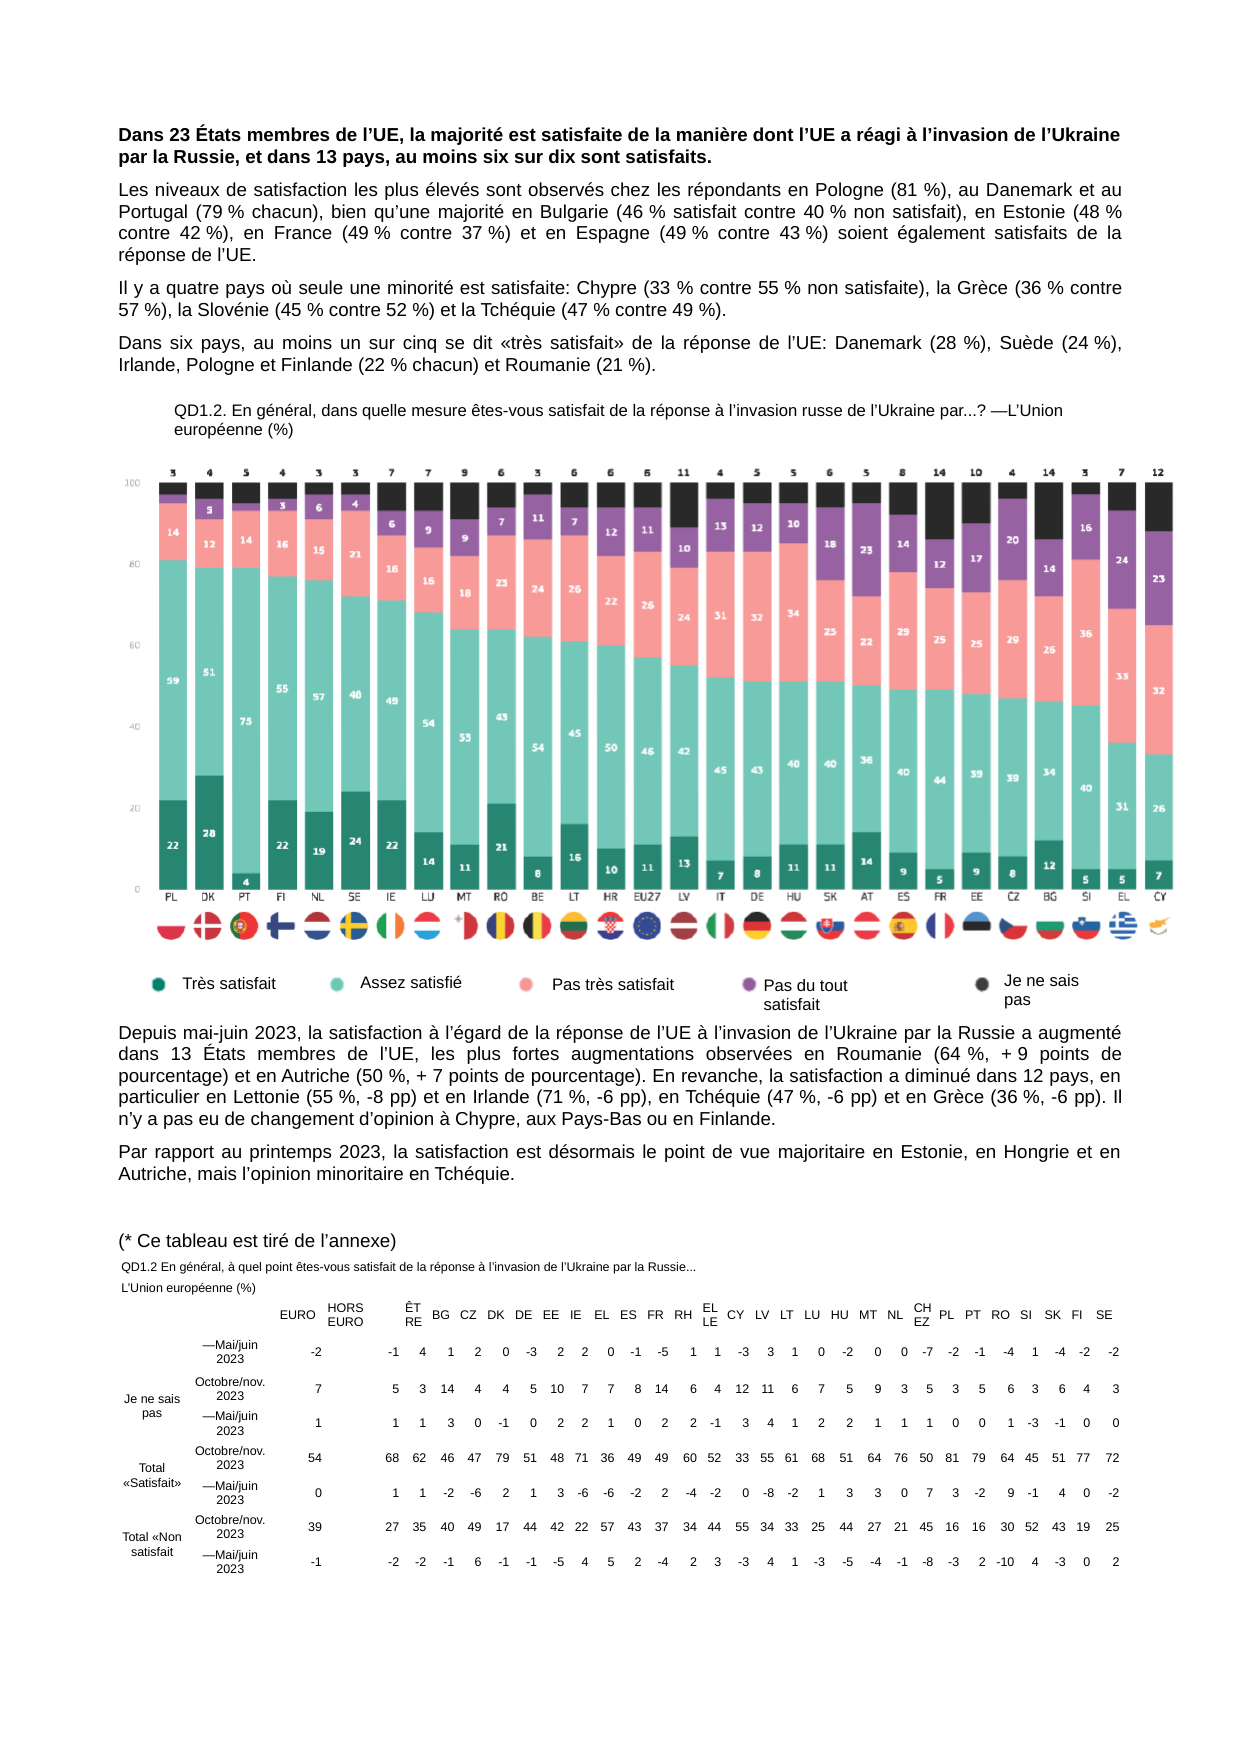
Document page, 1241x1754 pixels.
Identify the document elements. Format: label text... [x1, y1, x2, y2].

table_cell 14 [644, 1371, 671, 1406]
table_cell -1 [429, 1544, 457, 1579]
table_cell -2 [1069, 1332, 1093, 1371]
table_cell 3 [724, 1406, 752, 1441]
table_cell 45 [911, 1510, 936, 1544]
table_cell 2 [540, 1332, 567, 1371]
table_cell 19 [1069, 1510, 1093, 1544]
text Dans six pays, au moins un sur cinq se dit «très satisfait» de la réponse de l’UE: Danemark (28 %), Suède (24 %), Irlande, Pologne et Finlande (22 % chacun) et Roumanie (21 %). [118, 332, 1122, 375]
table_cell 1 [801, 1475, 828, 1510]
table_cell 76 [884, 1441, 911, 1475]
table_cell EE [540, 1298, 567, 1332]
table_cell 9 [988, 1475, 1017, 1510]
table_cell 4 [1069, 1371, 1093, 1406]
table_cell 64 [856, 1441, 884, 1475]
table_cell 0 [856, 1332, 884, 1371]
table_cell -2 [617, 1475, 644, 1510]
table_cell [1017, 1278, 1041, 1298]
table_cell 72 [1093, 1441, 1122, 1475]
table_cell 77 [1069, 1441, 1093, 1475]
table_cell RH [671, 1298, 699, 1332]
table_cell 0 [484, 1332, 512, 1371]
table_cell ÊTRE [402, 1298, 429, 1332]
table_cell 22 [567, 1510, 591, 1544]
text Il y a quatre pays où seule une minorité est satisfaite: Chypre (33 % contre 55 % non satisfaite), la Grèce (36 % contre 57 %), la Slovénie (45 % contre 52 %) et la Tchéquie (47 % contre 49 %). [118, 277, 1122, 320]
table_header [962, 1257, 988, 1277]
table_cell SK [1041, 1298, 1068, 1332]
table_cell -5 [644, 1332, 671, 1371]
table_cell HU [828, 1298, 856, 1332]
table_cell 3 [752, 1332, 777, 1371]
table_cell -2 [1093, 1475, 1122, 1510]
table_cell -3 [724, 1544, 752, 1579]
table_cell [724, 1278, 752, 1298]
table_cell 57 [591, 1510, 617, 1544]
table_cell 5 [512, 1371, 540, 1406]
table_cell 3 [936, 1475, 962, 1510]
table_cell [988, 1278, 1017, 1298]
table_cell 0 [801, 1332, 828, 1371]
table_cell 1 [429, 1332, 457, 1371]
table_cell CZ [457, 1298, 484, 1332]
table_cell 68 [325, 1441, 402, 1475]
table_cell 3 [700, 1544, 724, 1579]
table_cell -2 [777, 1475, 801, 1510]
table_cell 34 [752, 1510, 777, 1544]
table_cell [118, 1332, 186, 1371]
text (* Ce tableau est tiré de l’annexe) [118, 1230, 1122, 1251]
table_cell 3 [828, 1475, 856, 1510]
table_cell [777, 1278, 801, 1298]
table_cell 5 [911, 1371, 936, 1406]
table_cell 49 [644, 1441, 671, 1475]
table_cell -3 [512, 1332, 540, 1371]
table_cell -3 [724, 1332, 752, 1371]
table_cell 64 [988, 1441, 1017, 1475]
table_cell —Mai/juin 2023 [186, 1475, 274, 1510]
table_cell 1 [591, 1406, 617, 1441]
table_cell BG [429, 1298, 457, 1332]
table_cell -8 [911, 1544, 936, 1579]
text Par rapport au printemps 2023, la satisfaction est désormais le point de vue majoritaire en Estonie, en Hongrie et en Autriche, mais l’opinion minoritaire en Tchéquie. [118, 1141, 1122, 1184]
table_header [777, 1257, 801, 1277]
table_cell -1 [1017, 1475, 1041, 1510]
table_cell -1 [277, 1544, 324, 1579]
table_header [988, 1257, 1017, 1277]
table_cell [911, 1278, 936, 1298]
table_cell -1 [962, 1332, 988, 1371]
table_cell [828, 1278, 856, 1298]
table_cell 0 [1069, 1544, 1093, 1579]
table_cell -4 [1041, 1332, 1068, 1371]
table_cell 47 [457, 1441, 484, 1475]
table_cell 44 [700, 1510, 724, 1544]
table_cell [1069, 1278, 1093, 1298]
table_cell 1 [402, 1406, 429, 1441]
table_cell 3 [1017, 1371, 1041, 1406]
table_cell 1 [325, 1475, 402, 1510]
table_cell -1 [512, 1544, 540, 1579]
table_cell 79 [484, 1441, 512, 1475]
table_cell 51 [512, 1441, 540, 1475]
table_cell -1 [484, 1406, 512, 1441]
text Dans 23 États membres de l’UE, la majorité est satisfaite de la manière dont l’UE a réagi à l’invasion de l’Ukraine par la Russie, et dans 13 pays, au moins six sur dix sont satisfaits. [118, 124, 1122, 167]
table_cell 6 [777, 1371, 801, 1406]
table_cell 1 [402, 1475, 429, 1510]
table_cell 4 [457, 1371, 484, 1406]
table_cell PL [936, 1298, 962, 1332]
table_cell 33 [724, 1441, 752, 1475]
table_cell 52 [700, 1441, 724, 1475]
table_cell -5 [828, 1544, 856, 1579]
table_cell [1093, 1278, 1122, 1298]
table_cell LU [801, 1298, 828, 1332]
table_cell EL [591, 1298, 617, 1332]
table_cell Je ne sais pas [118, 1371, 186, 1441]
table_cell 46 [429, 1441, 457, 1475]
table_cell -2 [402, 1544, 429, 1579]
table_cell 34 [671, 1510, 699, 1544]
table_cell Octobre/nov. 2023 [186, 1441, 274, 1475]
table_cell 36 [591, 1441, 617, 1475]
table_cell 7 [911, 1475, 936, 1510]
table_cell -3 [936, 1544, 962, 1579]
text Les niveaux de satisfaction les plus élevés sont observés chez les répondants en Pologne (81 %), au Danemark et au Portugal (79 % chacun), bien qu’une majorité en Bulgarie (46 % satisfait contre 40 % non satisfait), en Estonie (48 % contre 42 %), en France (49 % contre 37 %) et en Espagne (49 % contre 43 %) soient également satisfaits de la réponse de l’UE. [118, 179, 1122, 265]
table_cell 3 [1093, 1371, 1122, 1406]
table_cell 0 [962, 1406, 988, 1441]
table_cell -3 [1017, 1406, 1041, 1441]
table_cell PT [962, 1298, 988, 1332]
table_cell [186, 1298, 274, 1332]
table_cell 2 [801, 1406, 828, 1441]
table_cell 51 [1041, 1441, 1068, 1475]
table_cell 3 [540, 1475, 567, 1510]
table_cell -2 [277, 1332, 324, 1371]
table_cell 3 [856, 1475, 884, 1510]
table_cell 3 [402, 1371, 429, 1406]
table_cell -4 [671, 1475, 699, 1510]
table_cell 5 [962, 1371, 988, 1406]
table_cell 54 [277, 1441, 324, 1475]
table_cell 43 [617, 1510, 644, 1544]
table_cell -1 [484, 1544, 512, 1579]
table_cell 0 [277, 1475, 324, 1510]
table_cell 1 [911, 1406, 936, 1441]
table_cell CHEZ [911, 1298, 936, 1332]
table_header [801, 1257, 828, 1277]
table_cell —Mai/juin 2023 [186, 1332, 274, 1371]
table_cell FI [1069, 1298, 1093, 1332]
table_cell 81 [936, 1441, 962, 1475]
table_cell -1 [325, 1332, 402, 1371]
table_cell -2 [828, 1332, 856, 1371]
table_cell -1 [884, 1544, 911, 1579]
table_cell 35 [402, 1510, 429, 1544]
table_cell 17 [484, 1510, 512, 1544]
table_cell -2 [1093, 1332, 1122, 1371]
table_cell HORS EURO [325, 1298, 402, 1332]
table_cell 6 [457, 1544, 484, 1579]
table_cell Total «Satisfait» [118, 1441, 186, 1510]
table_cell -4 [988, 1332, 1017, 1371]
table_cell 71 [567, 1441, 591, 1475]
table_header [856, 1257, 884, 1277]
table_cell 2 [567, 1332, 591, 1371]
table_cell 25 [801, 1510, 828, 1544]
table_cell 44 [512, 1510, 540, 1544]
table_cell [700, 1278, 724, 1298]
table_cell 37 [644, 1510, 671, 1544]
table_cell -2 [936, 1332, 962, 1371]
table_cell -2 [429, 1475, 457, 1510]
table_cell 2 [567, 1406, 591, 1441]
table_header [884, 1257, 911, 1277]
table_cell 2 [671, 1544, 699, 1579]
text Depuis mai-juin 2023, la satisfaction à l’égard de la réponse de l’UE à l’invasion de l’Ukraine par la Russie a augmenté dans 13 États membres de l’UE, les plus fortes augmentations observées en Roumanie (64 %, + 9 points de pourcentage) et en Autriche (50 %, + 7 points de pourcentage). En revanche, la satisfaction a diminué dans 12 pays, en particulier en Lettonie (55 %, -8 pp) et en Irlande (71 %, -6 pp), en Tchéquie (47 %, -6 pp) et en Grèce (36 %, -6 pp). Il n’y a pas eu de changement d’opinion à Chypre, aux Pays-Bas ou en Finlande. [118, 949, 1122, 1129]
table_cell -6 [457, 1475, 484, 1510]
table_cell 2 [1093, 1544, 1122, 1579]
table_cell 9 [856, 1371, 884, 1406]
table_cell DK [484, 1298, 512, 1332]
table_cell 4 [752, 1544, 777, 1579]
table_cell 2 [540, 1406, 567, 1441]
table_cell 1 [777, 1406, 801, 1441]
table_cell SI [1017, 1298, 1041, 1332]
table_cell [884, 1278, 911, 1298]
table_header [936, 1257, 962, 1277]
table_cell 1 [325, 1406, 402, 1441]
table_cell 2 [617, 1544, 644, 1579]
table_cell 21 [884, 1510, 911, 1544]
text Depuis mai-juin 2023, la satisfaction à l’égard de la réponse de l’UE à l’invasion de l’Ukraine par la Russie a augmenté dans 13 États membres de l’UE, les plus fortes augmentations observées en Roumanie (64 %, + 9 points de pourcentage) et en Autriche (50 %, + 7 points de pourcentage). En revanche, la satisfaction a diminué dans 12 pays, en particulier en Lettonie (55 %, -8 pp) et en Irlande (71 %, -6 pp), en Tchéquie (47 %, -6 pp) et en Grèce (36 %, -6 pp). Il n’y a pas eu de changement d’opinion à Chypre, aux Pays-Bas ou en Finlande. [118, 387, 1122, 461]
table_cell -6 [591, 1475, 617, 1510]
table_cell 2 [644, 1475, 671, 1510]
table_cell 4 [1017, 1544, 1041, 1579]
table_cell FR [644, 1298, 671, 1332]
table_cell 1 [512, 1475, 540, 1510]
table_cell DE [512, 1298, 540, 1332]
table_cell 61 [777, 1441, 801, 1475]
table_header [1041, 1257, 1068, 1277]
table_cell 1 [856, 1406, 884, 1441]
table_cell 0 [512, 1406, 540, 1441]
table_cell [1041, 1278, 1068, 1298]
table_cell [801, 1278, 828, 1298]
table_cell 0 [884, 1475, 911, 1510]
table_cell 60 [671, 1441, 699, 1475]
table_cell 0 [591, 1332, 617, 1371]
table_cell 3 [429, 1406, 457, 1441]
table_cell 40 [429, 1510, 457, 1544]
table_cell 52 [1017, 1510, 1041, 1544]
table_cell 4 [484, 1371, 512, 1406]
picture [118, 461, 1177, 949]
table_cell ELLE [700, 1298, 724, 1332]
table_cell LT [777, 1298, 801, 1332]
table_cell 0 [936, 1406, 962, 1441]
table_cell 27 [325, 1510, 402, 1544]
table_cell [856, 1278, 884, 1298]
table_cell 50 [911, 1441, 936, 1475]
table_cell 1 [988, 1406, 1017, 1441]
table_cell SE [1093, 1298, 1122, 1332]
table_cell 7 [277, 1371, 324, 1406]
table_cell 7 [591, 1371, 617, 1406]
table_cell 1 [777, 1332, 801, 1371]
table_cell 55 [724, 1510, 752, 1544]
table_cell 39 [277, 1510, 324, 1544]
table_cell -2 [962, 1475, 988, 1510]
picture [145, 960, 992, 1017]
table_cell 11 [752, 1371, 777, 1406]
table_cell -10 [988, 1544, 1017, 1579]
table_cell 49 [617, 1441, 644, 1475]
table_cell 1 [277, 1406, 324, 1441]
table_cell -3 [801, 1544, 828, 1579]
table_header [911, 1257, 936, 1277]
table_cell 5 [591, 1544, 617, 1579]
table_cell 0 [457, 1406, 484, 1441]
table_cell 6 [988, 1371, 1017, 1406]
table_cell MT [856, 1298, 884, 1332]
table_cell -2 [325, 1544, 402, 1579]
table_cell Total «Non satisfait [118, 1510, 186, 1579]
table_cell 68 [801, 1441, 828, 1475]
table_cell 55 [752, 1441, 777, 1475]
table_cell 0 [617, 1406, 644, 1441]
table_cell 4 [567, 1544, 591, 1579]
table_cell [936, 1278, 962, 1298]
table_cell 0 [1069, 1406, 1093, 1441]
table_cell 10 [540, 1371, 567, 1406]
table_cell 43 [1041, 1510, 1068, 1544]
table_cell 4 [402, 1332, 429, 1371]
table_cell -4 [644, 1544, 671, 1579]
table_cell 0 [884, 1332, 911, 1371]
table_cell 7 [567, 1371, 591, 1406]
table_cell 48 [540, 1441, 567, 1475]
table_header [1069, 1257, 1093, 1277]
table_cell 16 [962, 1510, 988, 1544]
table_cell -5 [540, 1544, 567, 1579]
table_cell 1 [777, 1544, 801, 1579]
table_cell 0 [724, 1475, 752, 1510]
table_cell 12 [724, 1371, 752, 1406]
table_header [1093, 1257, 1122, 1277]
table_cell 1 [671, 1332, 699, 1371]
table_cell [752, 1278, 777, 1298]
table_cell 45 [1017, 1441, 1041, 1475]
table_cell 4 [700, 1371, 724, 1406]
table_cell 3 [884, 1371, 911, 1406]
table_cell 1 [1017, 1332, 1041, 1371]
table_cell 1 [884, 1406, 911, 1441]
table_cell 44 [828, 1510, 856, 1544]
table_cell 5 [325, 1371, 402, 1406]
table_cell CY [724, 1298, 752, 1332]
table_cell 25 [1093, 1510, 1122, 1544]
table_cell 1 [700, 1332, 724, 1371]
table_cell [962, 1278, 988, 1298]
table_cell 4 [1041, 1475, 1068, 1510]
table_cell 7 [801, 1371, 828, 1406]
table_cell 4 [752, 1406, 777, 1441]
table_cell NL [884, 1298, 911, 1332]
table_cell 5 [828, 1371, 856, 1406]
table_cell -8 [752, 1475, 777, 1510]
table_cell 2 [457, 1332, 484, 1371]
table_cell 51 [828, 1441, 856, 1475]
table_cell 27 [856, 1510, 884, 1544]
table_cell 62 [402, 1441, 429, 1475]
table_cell -2 [700, 1475, 724, 1510]
table_cell 79 [962, 1441, 988, 1475]
table_cell -6 [567, 1475, 591, 1510]
table_cell 16 [936, 1510, 962, 1544]
table_cell 30 [988, 1510, 1017, 1544]
table_cell —Mai/juin 2023 [186, 1544, 274, 1579]
table_cell -1 [700, 1406, 724, 1441]
table_cell 2 [644, 1406, 671, 1441]
table_cell Octobre/nov. 2023 [186, 1371, 274, 1406]
table_cell 3 [936, 1371, 962, 1406]
table_cell 8 [617, 1371, 644, 1406]
table_header [828, 1257, 856, 1277]
table_cell -7 [911, 1332, 936, 1371]
table_cell Octobre/nov. 2023 [186, 1510, 274, 1544]
table_cell 14 [429, 1371, 457, 1406]
table_cell -1 [617, 1332, 644, 1371]
table_cell EURO [277, 1298, 324, 1332]
table_cell 2 [484, 1475, 512, 1510]
table_cell LV [752, 1298, 777, 1332]
table_cell -1 [1041, 1406, 1068, 1441]
table_cell IE [567, 1298, 591, 1332]
table_cell [118, 1298, 186, 1332]
table_cell L’Union européenne (%) [118, 1278, 699, 1298]
table_cell -4 [856, 1544, 884, 1579]
table_cell 0 [1069, 1475, 1093, 1510]
table_cell 33 [777, 1510, 801, 1544]
table_cell ES [617, 1298, 644, 1332]
table_cell —Mai/juin 2023 [186, 1406, 274, 1441]
table_cell RO [988, 1298, 1017, 1332]
table_header QD1.2 En général, à quel point êtes-vous satisfait de la réponse à l’invasion de l’Ukraine par la Russie... [118, 1257, 777, 1277]
table_cell 2 [962, 1544, 988, 1579]
table_cell 6 [671, 1371, 699, 1406]
table_header [1017, 1257, 1041, 1277]
table_cell 6 [1041, 1371, 1068, 1406]
table_cell 2 [671, 1406, 699, 1441]
table_cell 2 [828, 1406, 856, 1441]
table_cell 49 [457, 1510, 484, 1544]
table_cell 42 [540, 1510, 567, 1544]
table_cell -3 [1041, 1544, 1068, 1579]
table_cell 0 [1093, 1406, 1122, 1441]
